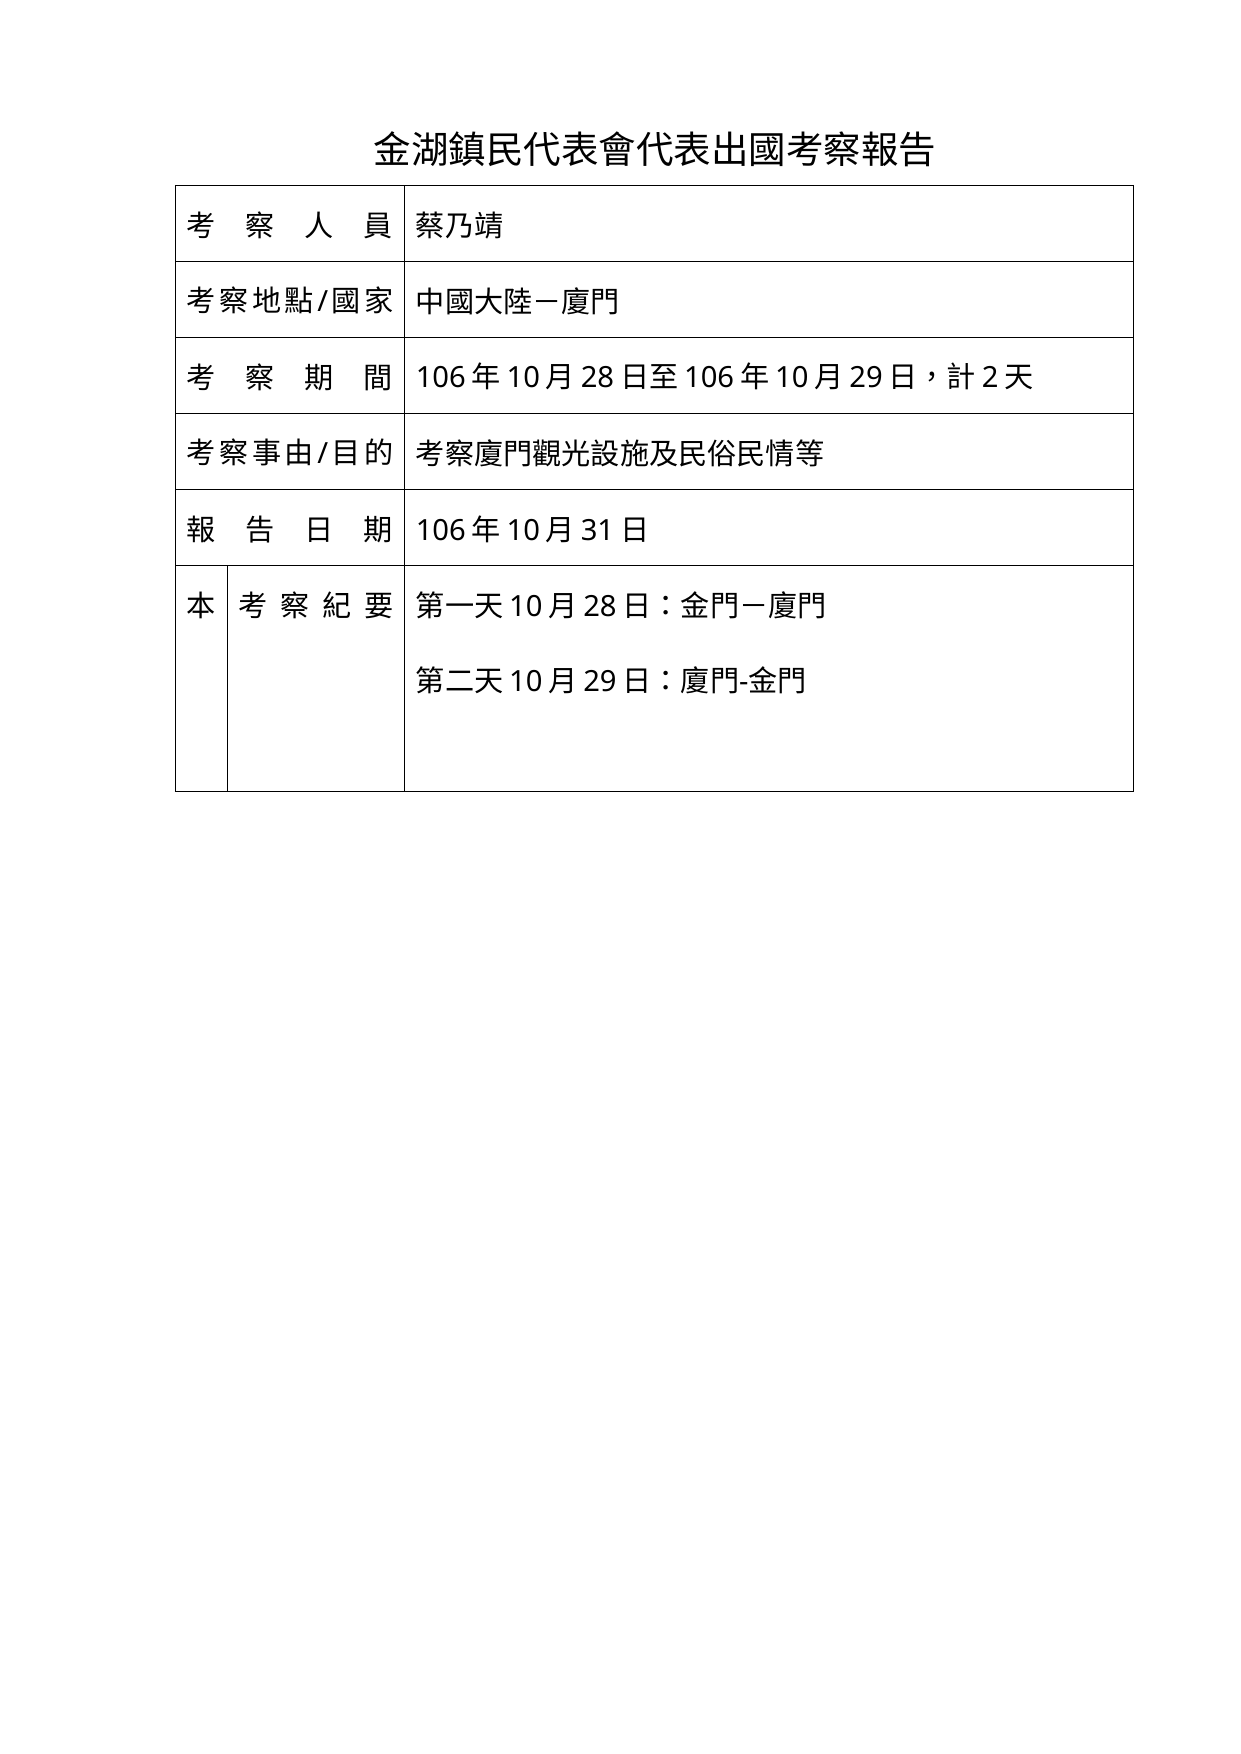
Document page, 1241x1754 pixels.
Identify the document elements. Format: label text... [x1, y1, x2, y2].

table_cell 第一天10月28日：金門－廈門 第二天10月29日：廈門-金門 [405, 566, 1133, 791]
table_cell 報告日期 [176, 490, 404, 565]
table_cell 考察地點/國家 [176, 262, 404, 337]
table_cell 考察廈門觀光設施及民俗民情等 [405, 414, 1133, 489]
table_cell 106年10月28日至106年10月29日，計2天 [405, 338, 1133, 413]
table_cell 中國大陸－廈門 [405, 262, 1133, 337]
table_cell 本 [176, 566, 227, 791]
table_cell 考察期間 [176, 338, 404, 413]
table_cell 考察紀要 [228, 566, 404, 791]
table_cell 106年10月31日 [405, 490, 1133, 565]
table_cell 考察事由/目的 [176, 414, 404, 489]
table_header 蔡乃靖 [405, 186, 1133, 261]
table_header 考察人員 [176, 186, 404, 261]
text 金湖鎮民代表會代表出國考察報告 [187, 110, 1122, 185]
